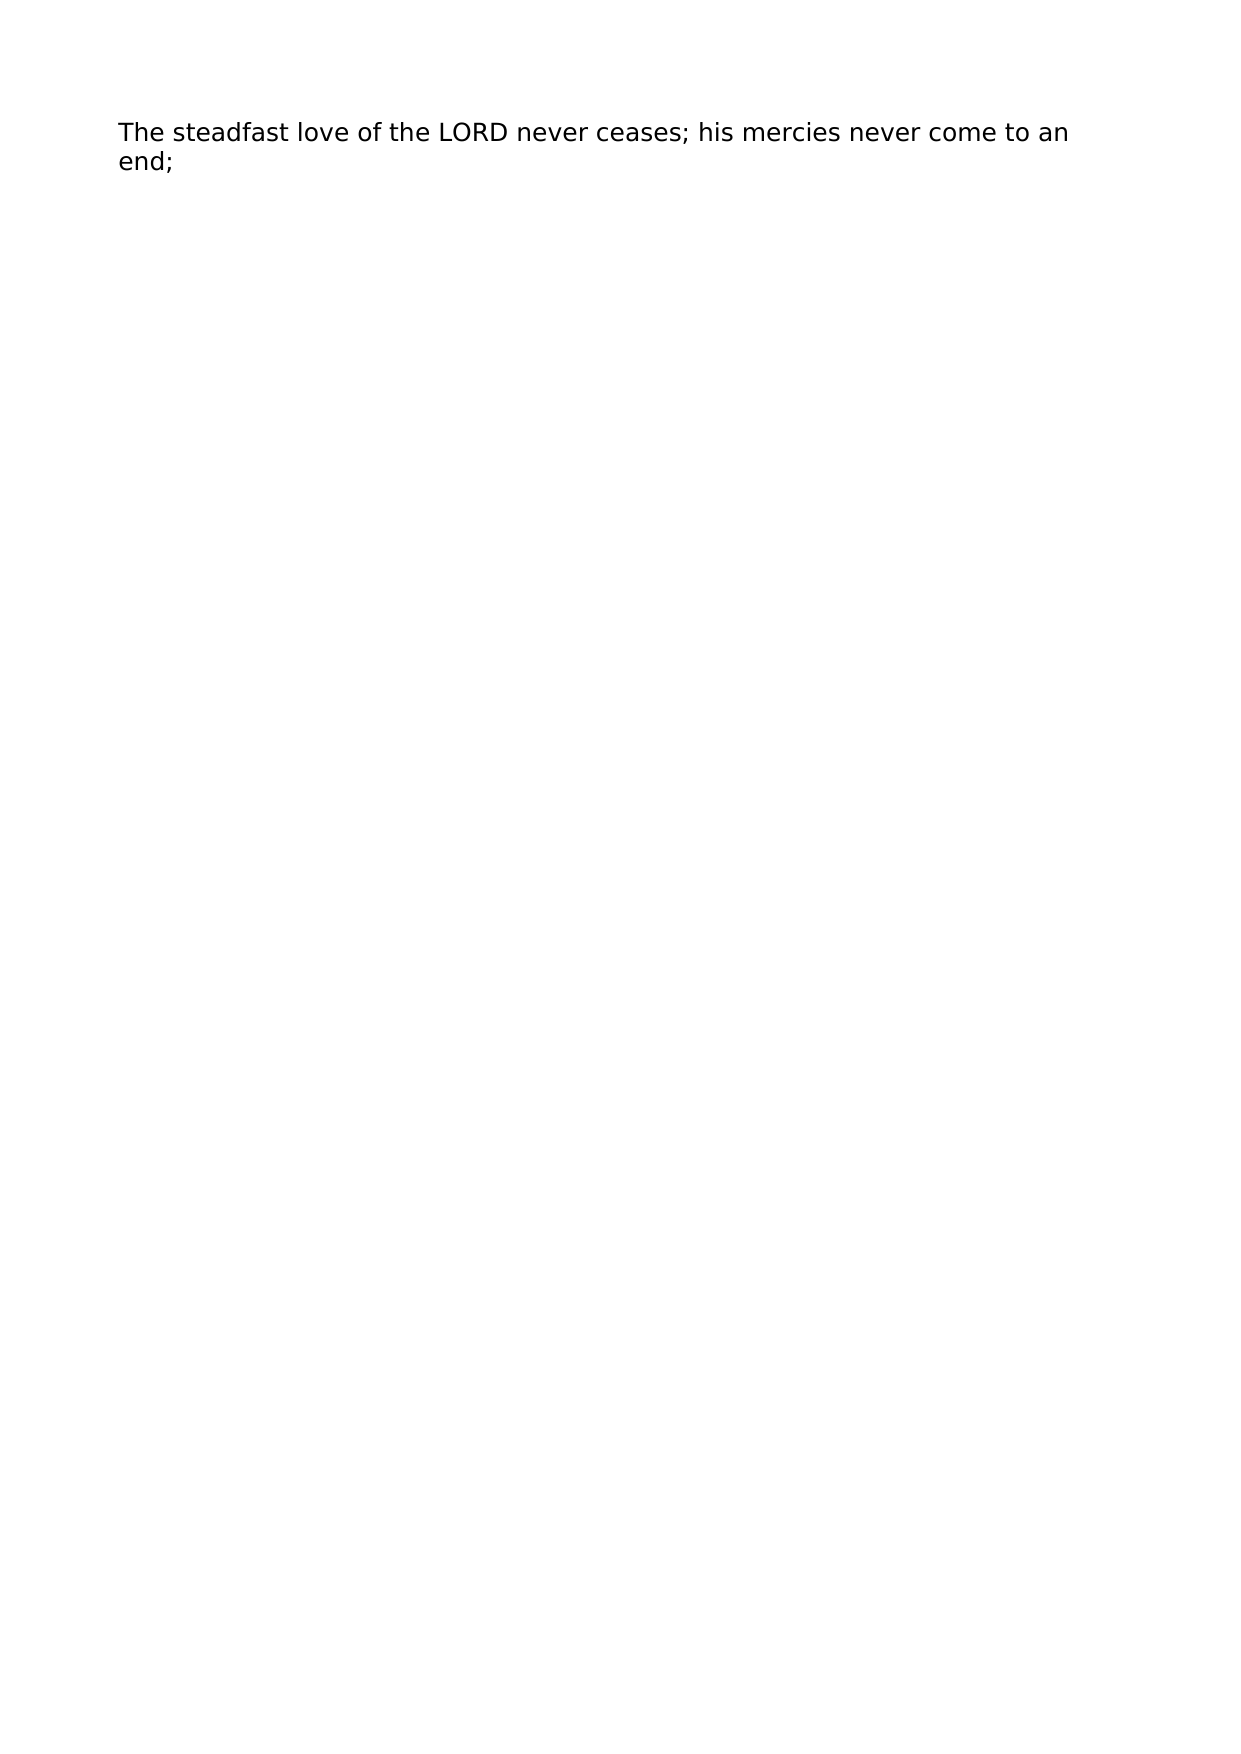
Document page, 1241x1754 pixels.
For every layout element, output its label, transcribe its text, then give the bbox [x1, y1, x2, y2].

text The steadfast love of the LORD never ceases; his mercies never come to an end; [118, 118, 1122, 176]
